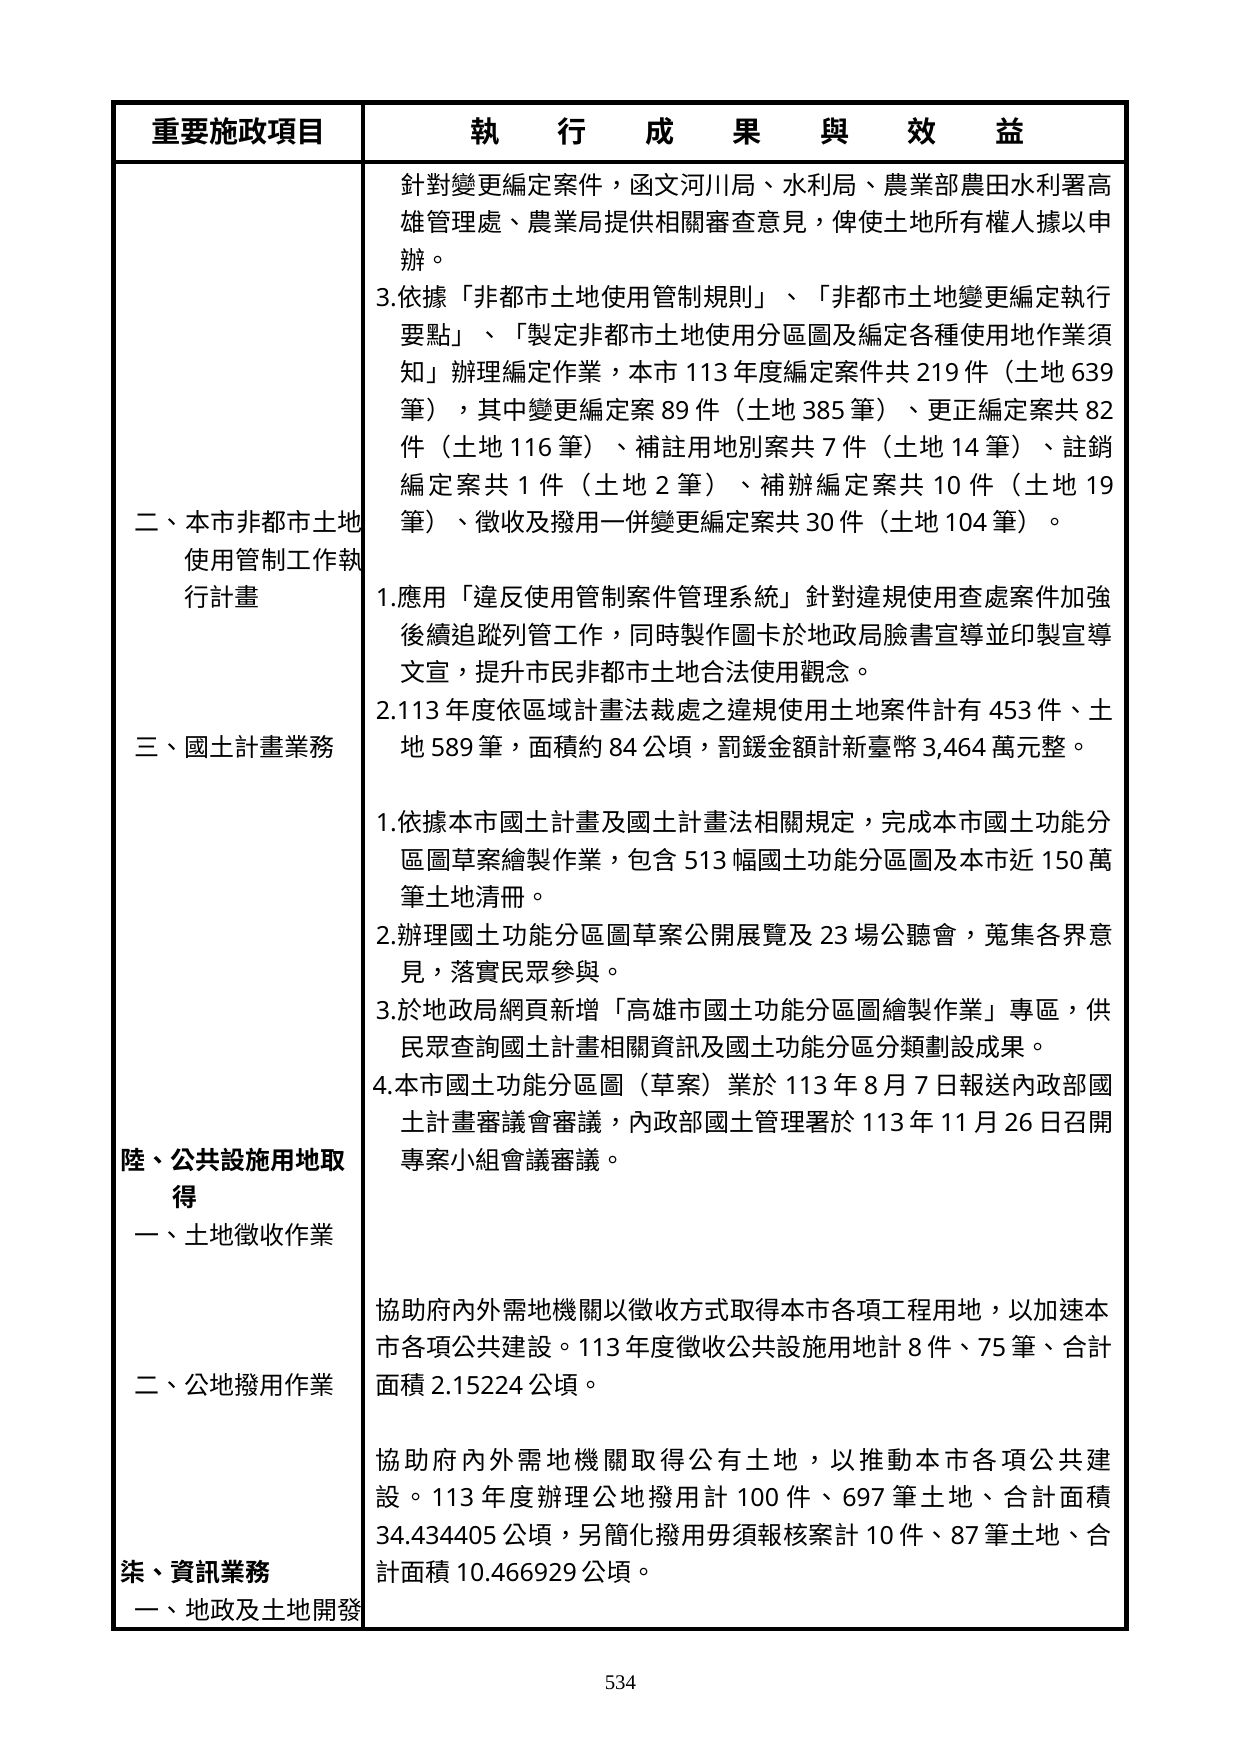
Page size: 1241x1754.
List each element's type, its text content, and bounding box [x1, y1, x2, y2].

table_header 執 行 成 果 與 效 益 [365, 105, 1124, 159]
table_header 重要施政項目 [116, 105, 361, 159]
table_cell 1.配合內政部實施跨縣市收辦預告、簡易登記案件等7項，及拍賣、抵押權塗銷及設定、內容變更及讓與登記（以權利人為金融機構為限）等3項之試辦便民服務，民眾可就近擇全國任一地政事務所申辦上開案件，節省時間及交通成本。113年受理跨縣市申辦案件共4,747件。 2.為拓展地政為民服務高效優質理念，擴大實施跨所收辦登記案件，除涉及測量、依土地法第三十四條之一規定辦理之登記等9項案件外，民眾可就近至本市任一地政事務所申辦登記，方便省時。113年度計受理跨所申辦案件共114,500件。 3.定期查核各地政事務所土地登記業務，113年計查核3次，並加強督導地籍資料庫管理及地籍資料統計。 4.運用資訊技術，完成各項地籍資料掃描作業，建立跨所查詢機制，便利民眾獲得完整地政資訊，以保障交易安全。113年受理線上調閱共2,770件，計22,446張。 5.建置「地籍異動即時通」系統，民眾可臨櫃、併登記案或利用自然人憑證透過網路申請，達到防堵不法事件發生，113年共計受理21,431人申請。 6.擴大跨機關聯繫及推動不動產移轉一站式服務措施，縮短行政流程，以達市政不分你我他之效。 7.賡續辦理「客製化地政快捷專車」服務，派員至大樓住戶大會、樂齡學習中心、社區活動中心民、原住民交流座談會等地，分齡分眾說明申辦登記基本常識及宣導防詐、未辦繼承登記、謄本分類制度等相關內容，並於現場受理民眾申請地籍異動即時通及地籍謄本住址隱匿服務，保障民眾財產權益。 8.整合本市各地政事務所之金融機構印鑑卡歷次備查之資料，上網公開查詢，並即時更新，減少民眾往返奔波、金融機構及地所人力無謂耗費，三方得利。 1.設置不動產糾紛調處委員會，遴聘專業及公正人士，解決不動產糾紛事宜，增加民眾解決爭議機制。 2.藉由多元管道宣導不動產糾紛調處委員會之功能，積極使民眾知悉本項業務，另糾紛案件事前輔導及提供建議，積極促成當事人達成共識，減少訟源。 1.執行地籍清理實施計畫，已完成15類土地之清查公告，土地建物計7,933筆棟，總完成清理比例達98%。 2.辦理地籍清理未能釐清權屬土地代為標售作業，至113年共計標脫165筆土地，總標出金額為新台幣4億1,822萬8,847元，達到健全地籍管理及促進土地利用之目標。 1.積極宣導民眾辦理繼承登記，113年1月至12月底止主動通知登記名義人之繼承人共11,302件，土地30,965筆、建物7,837棟，經通知後辦理繼承登記者計7,547件，土地19,389筆、建物5,376棟，辦理比例66.8%。 2.執行逾期未辦繼承登記土地列冊管理事項，健全地籍及促進地利。113年列冊管理土地1,844筆、建物211棟。 3.列冊管理期滿仍未辦理繼承登記之土地、建物移請國有財產署公開標售作業計土地797筆、建物29棟。 1.確切審視各地政事務所編報之各項地籍統計表報資料，並以網際網路傳送中央機關及本府主計處，隨時掌握統計資訊，俾利行政決策運用。 2.運用地籍資料統計分析繼承取得不動產性別比例分析，提供性別平權政策參考。 1.截至113年止本市申請地政士開業登記計1,182人，登記助理員883人，地政士申請簽證人登記11人。 2.依地政士法第8條規定，開業執照有期限4年，期滿前應檢附証明文件申請換發或加註延長有效期限。113年受理申請開業執照核發及變更計194件、登記助理員備查計132件。 3.依地政士法規定執行查處作業，全年檢查（輔導）153人次，落實地政士專業證照制度，提昇地政士服務素質。 4.辦理地政士懲戒及非法地政士裁處作業，113年計懲戒4案、裁罰1案。 優化「高雄房地產億年旺網站」服務功能，以新版面呈現不動產移轉各類數據情形，並續依「網站無障礙規範2.0」標準與標準設計，增修原本網站功能，加強資訊安全維護。 新增大高雄一日生活圈實價登錄指標、不動產電子地圖導入法拍資訊、不動產電子地圖「歷史影像比較」各時期以新至舊順序調整，俾繼續提供民眾有關不動產交易各項最新、最有效資訊。 1.113年度計有3次定期派員督導各地政事務所測量業務，檢核內外業之測量成果，發現缺失除當場督促改進，並製作查核報告函送各地政事務所改進，確保土地複丈成果精確性，提高服務品質並維護民眾權益。 2.主動提供制式界標埋設，以利土地管理，減少糾紛。 1.訂定「高雄市加密控制點衛星定位測量作業手冊」供辦理加密控制測量之依據。 2.訂定「高雄市政府地政局暨所屬機關地籍測量圖根管理維護要點」，以規範地政事務所圖根補建作業。 3.督導各地政事務所以區、段為單位，全面清查所接管、補設、新建轄區內之三角點、精密導線點、GPS控制點、圖根點；並將年度圖根補建作業計畫（區段、數量）於補建當年度1月底前，報地政局備查。 4.為辦理本市加密控制測量，與國土測繪中心合作設立衛星基準站10站，並以資源分享方式共同建置本市E-GPS專用服務網。 5.督導各地政事務所訂定轄區內圖根點清理、維護及補建作業計畫，作有系統管理，並利用數位相機拍照繪製點之記及完成建檔供作業使用。113年度計完成全市補建圖根點共計974點。 6.依據國土測繪法第14條規定，要求各所針對轄區內永久測量標實地查對，作成記錄，發現有毀損或移動時，應報地政局及層報中央主管機關。113年度共計查對302點。 配合都市計畫公共設施及土地使用分區，辦理地籍逕為分割作業，113年共計辦理125案、土地筆數885筆。 使用光電式掃描繪圖機，取代傳統式晒圖設備，節省晒圖時間及儲存空間。 辦理土地分割、合併等地籍異動，同步更新維護全市數值化地籍資料庫。 113年度受理民眾申請地籍圖及建物測量成果圖謄本50,296件、74,160張，地籍參考圖21件、88幅，多目標地籍參考圖61件、93幅。 113年本市辦理鼓山、苓雅、前鎮、三民、鳳山、田寮、仁武等7個行政區，共計17個地段的三圖合一作業，27,616筆土地，透過現況測量方式，解決地籍圖圖幅接合問題，達成整段圖籍整合及管理之目標，以解決圖簿不符情形，提高土地複丈成果品質。 1.113年度地籍圖重測計畫經內政部核定辦理面積計1,617公頃、8,752筆土地，實際完成面積1,628公頃、8,771筆土地，重測區範圍涵蓋燕巢、田寮、杉林、甲仙及美濃等5行政區。 2.依據「土地法」、「地籍測量實施規則」等相關法令規定，調處土地重測經界糾紛，減少訴訟。 1.依各項影響地價因素詳實檢討地價區段劃分之合理性，經通盤檢討後，114年全市劃分為10,954個地價區段。 2.督導所屬各地政事務所積極蒐集不動產交易實例，並掌握宗地個別條件，校核宗地地價計1,269,697筆。 3.編製114年公告土地現值評議表，提請本市地價及標準地價評議委員會評定，平均調幅為5.19%，並如期於114年1月1日公告。 編製各使用分區面積及平均區段地價表、地價指數動態分析及環比指數表等，報送內政部據以編製當期都市地區地價指數成果，並分別於每年1月15日及7月15日定期發布。本市113年上半年及下半年地價總指數分別為101.57%及104.55%，分別較上期上漲1.57%及4.55%。 審核不動產成交案件實際資訊申報資料正確性，每月1日、11日、21日定期於內政部查詢網站揭露公布，俾供民眾查閱。113年買賣案件計受理申報51,560件，揭露率98.71%；預售屋案件計受理申報16,112件，揭露率99.08%；租賃案件計受理申報17,916件，揭露率98.57%。 1.配合本府內外各需地機關徵收工程用地取得計畫，依其委外估價師辦理土地徵收補償市價查估成果，提報地價及標準地價評議委員會審議評定，作為需地機關報送徵收計畫計算徵收補償價額之基準。 2.113年辦理土地徵收補償市價查估計10案、市價變動幅度計6案、異議復議計2案及另為適法處分案計2案。 113年共召開6次地價及標準地價評議委員會，計評定通過25案。 1.為落實專業證照制度、健全不動產估價師制度，辦理不動產估價師開業管理，113年開業估價師計62位。 2.113年受理開業登記(包含核發、換發開業證書)計12件，均依規定程序審核後，報送內政部備查及刊登公報在案。 3.辦理本市優良不動產估價師評選活動，經各委員評選後計2員不動產估價師獲選，並於113年9月18日公開表揚。 1.為健全租賃住宅市場，辦理租賃住宅服務業管理，113年已登記租賃住宅服務業者計134家。 2.113年新申請登記26家，申請註銷8家，變更登記56家，均依規定程序受理申請並審核完成。 依平均地權條例施行細則第38條規定，並按工務局函送之112年都市計畫公共設施完竣地區範圍圖，編造公共設施完竣地區土地清冊，計320筆原課徵田賦(停徵）土地，於5月底前送稅捐稽徵處作為改課地價稅之依據。 1.改版「耕地管理作業系統」執行市有耕地管理相關作業，為符合需求及提升使用效能，持續優化系統架構，強化系統功能。截至113年12月底地政局經管之市有耕地計805筆、面積395.658967公頃。 2.不定期巡查並委託本府20區公所就近管理、巡查及耕地被占用之通知，以收就近管理之效，確保市有財產權益，113年計巡查514筆，其中公所協助巡查計358筆。 3.加強市有耕地之管理、使用及收益，提升土地使用效能，截至113年12月底止計經管三七五租333件，89.672654公頃；一般租約156件，55.656692公頃，其中113年輔導承租5件。 4.清理被占用市有耕地，健全公產管理，113年減少占用3筆，截至113年12月底，占用列管土地計131筆，占用面積21.317718公頃，113年度收取補償金約148萬。 1.督導各區公所辦理三七五減租業務情形。113年6月書面查核、12月實地查核各區公所租佃業務辦理情形。 2.受理各區公所陳報私人三七五租約之訂立、續訂、變更、終止、註銷、更正登記等案件之備查，本年審核三七五租約變更登記（含部份終止）計122件、終止及註銷登記案件計30件，更正登記案件計4件，總計156件。 3.截至本年底各區公所登記有案之私有耕地三七五租約共728件、土地1,465筆、面積253.0948公頃，統計較去年減少29件、土地減少19筆、面積減少7.87543公頃。 1.列席指導各區公所召開之耕地租佃調解會議，化解爭議維護租佃雙方權益，113年各區公所總計召開5場調解會議，調解租佃爭議6案，調解結果3案不成立移本府租佃委員會進行調處。 2.113年本府耕地租佃委員會計召開調處會議3場，調處租佃爭議案件計5案，調處結果1案擇期另開，4案不成立移送法院審理。 1.依土地法第20條規定，辦理外國人申請購置及移轉土地權利案件之核准事項。 2.113年依法核准備查外國人購置及移轉土地權利共188件，其中核准外國人（含外商銀行）取得所有權案件計87件、土地108筆，建物93棟（戶）；核准移轉所有權案件101件、土地127筆，建物98棟（戶）。 1.受理大陸地區人民依「大陸地區人民在臺灣地區取得設定或移轉不動產物權許可辦法」申請購置、移轉土地等有關之申請事項，並陳轉內政部審核許可。 2. 113年度經內政部許可列冊管理大陸地區人民取得、設定或移轉不動產物權，共計9件，因取得中華民國身分証或判決移轉解除列管計2件、土地2筆、建物2棟，截至113年12月底止列管中90件、土地118筆、建物101棟。 1.截至113年底申請不動產經紀業經營許可1,103家，設立備查967家，核發不動產經紀人證書1,395張。 2.113年受理申請本市不動產經紀業經營許可及變更計141件、不動產經紀業設立及變更備查計2,993件、不動產經紀人證書核發及換證(含延長期限)計330件。 3.因應內政部訂定不動產經紀業個人資料檔案安全維護管理辦法，積極輔導業者依規定訂定個人資料檔案安全維護計畫並完成備查，統計至113年底止，計輔導961件完成備查。 4.實地查核不動產經紀業執行業務情形，全年檢查307家次，違反經紀業管理條例處以罰鍰121件，落實人必歸業、業必歸會規定，取締非法，輔導合法業者依法執業，維護不動產交易安全。 積極協處成屋仲介消費爭議，促請業者妥適處理，主動檢查業者執業情形，113年一共協處成屋仲介消費爭議申訴案111件，經協處及二次申訴調解結果計61件達成和解，有效化解消費糾紛，保護消費者權益。 內政部為矯正房產市場買賣資訊不平衡現象，使交易資訊更加透明化，修訂平均地權條例規定並於112年7月1日正式施行；統計113年1月至12月預售屋買定型化契約共計查核44案，裁罰10案。 1.地政局網站新增「分眾導覽」區分買房租屋族、經紀業、建商等資訊並建置「平均地權條例修法專區」，提供不動產經紀業、地政士及租賃住宅服務業等相關法令新訊與申請範例，便利民眾查詢相關規定；另於不動產交易安全教室項下，刋登本府地政局所舉辧相關不動產課程講義供民眾下載，以提升民眾不動產交易常識，減少不動產消費糾紛，同時響應政府無紙化政策之推行。 2.為提升網頁親民感受，「高雄房地產億年旺網站」升級改版，加強統計功能與新增，並不定期發表不動產專欄、刊登最新法令及不動產訊息，並免費提供合法業者線上刊登出售、租物件，促進不動產交易市場資訊透明化，提升不動產交易安全。 3.賡續辦理「客製化地政快捷專車」服務，派員向民眾宣導預售屋新制及定型化契約等相關內容。 1.113年度計有3次督導查核各地政事務所編定業務，查核有無依相關法令規定及各項佐證資料落實編定異動作業，就查核發現之缺點，當場告知改進，並作成紀錄，分函各地政事務所，列入下次查核重點。 2.針對更正編定案件，協助申請人函文稅捐單位、戶政單位、台電公司、工務局建管處提供相關佐證資料，以維護所有權人權益；針對變更編定案件，函文河川局、水利局、農業部農田水利署高雄管理處、農業局提供相關審查意見，俾使土地所有權人據以申辦。 3.依據「非都市土地使用管制規則」、「非都市土地變更編定執行要點」、「製定非都市土地使用分區圖及編定各種使用地作業須知」辦理編定作業，本市113年度編定案件共219件（土地639筆），其中變更編定案89件（土地385筆）、更正編定案共82件（土地116筆）、補註用地別案共7件（土地14筆）、註銷編定案共1件（土地2筆）、補辦編定案共10件（土地19筆）、徵收及撥用一併變更編定案共30件（土地104筆）。 1.應用「違反使用管制案件管理系統」針對違規使用查處案件加強後續追蹤列管工作，同時製作圖卡於地政局臉書宣導並印製宣導文宣，提升市民非都市土地合法使用觀念。 2.113年度依區域計畫法裁處之違規使用土地案件計有453件、土地589筆，面積約84公頃，罰鍰金額計新臺幣3,464萬元整。 1.依據本市國土計畫及國土計畫法相關規定，完成本市國土功能分區圖草案繪製作業，包含513幅國土功能分區圖及本市近150萬筆土地清冊。 2.辦理國土功能分區圖草案公開展覽及23場公聽會，蒐集各界意見，落實民眾參與。 3.於地政局網頁新增「高雄市國土功能分區圖繪製作業」專區，供民眾查詢國土計畫相關資訊及國土功能分區分類劃設成果。 4.本市國土功能分區圖（草案）業於113年8月7日報送內政部國土計畫審議會審議，內政部國土管理署於113年11月26日召開專案小組會議審議。 協助府內外需地機關以徵收方式取得本市各項工程用地，以加速本市各項公共建設。113年度徵收公共設施用地計8件、75筆、合計面積2.15224公頃。 協助府內外需地機關取得公有土地，以推動本市各項公共建設。113年度辦理公地撥用計100件、697筆土地、合計面積34.434405公頃，另簡化撥用毋須報核案計10件、87筆土地、合計面積10.466929公頃。 1.建立地政局暨所屬12個地政事務所符合國際標準ISO 27001資安認證之地政資訊安全管理系統，持續辦理各地政事務所資訊作業考核並執行電腦設備及網路環境之弱點掃瞄、網路流量監控、病毒防範等作業，資訊業務榮獲內政部全國地政資訊作業考評特優。 2.維運地政應用系統及電腦設施，提升地政資料庫作業管理品質，並辦理地政主機及資料庫回復演練作業，確保地政整合資料庫正確及安全效能。 3.配合資訊委辦作業、資訊系統開發及地籍圖資處理，舉辦地政資訊、通訊安全及地理資訊系統應用等研習訓練，培育地政資訊作業人員。 4.辦理多目標地籍圖立體圖資建置，完成本市1.6萬筆建號(1,630棟)三維地籍建物產權模型等圖資建置作業，及辦理本市「多目標地籍圖立體圖資查詢系統」與「三維地籍建物產權模型轉換系統」功能擴充等作業。 5.辦理地政整合系統WEB版暨地政及土地開發相關系統擴充作業，完成地政局高雄實價網、綜合查詢網等系統功能增修，並建置簡訊服務系統，介接111政府專屬短碼簡訊平台，並發展數位地政服務。 6.113年續接受內政部委辦「土地登記複丈地價地用電腦作業系統WEB版」功能增修與維運管理，完成土地登記、複丈、地價及地用作業等系統功能增修作業，以提升全國地政作業系統功能。 1.積極發展「台灣e網通－電傳資訊系統」、「全國地政電子謄本系統」網路服務平台，帶動全國地政電子商務服務，113年共增加市庫收入逾7,972萬元(11月止)，創造本市地政網路服務營運利基。 2.舉辦地政電傳資訊系統及地政電子謄本系統作業工作會議，並召開行銷策略會議，推廣使用增加營收。 3.提供民眾網路申請全國電子謄本、超商申領謄本、臨櫃申請本所及跨所及跨縣市謄本，提供更便民之跨所服務。 4.辦理地政局暨所屬機關全球資訊網站改版作業，精進網站管理及強化網站資訊內容，以多元、便利及易用方式，提供資訊查詢、業務申辦等網路服務。 1.辦理地理資料倉儲系統暨共通平台擴充，113年完成行動調查系統、三維圖台功能與地政局地理資訊分析應用系統擴充，並擴增2D/3D地政及空間資料應用與地圖API。 2.參加台灣地理資訊學會「2024台灣地理資訊學會年會暨學術研討會」，辦理地政、土地開發及地理資訊應用成果展示 推展跨所收件、跨域合作、跨縣市收辦及網路申請各項土地登記業務，減少民眾往返奔波，擴大提供智慧地政服務。強化各地政事務所土地登記資料管理安全，確保人民財產權益。 1.確實執行地籍資料電子處理作業，113年受理民眾申辦土地、建物登記316,858件，553,510筆土地，415,002棟建物，均能依限迅速辦結。 2.簡化作業流程，提高行政效率，實施簡易案件單一窗口作業，113年計辦理77,038件。 3.辦理土地建物登記謄本，隨到隨辦作業及核發跨所謄本，113年計受理185,413件，1,054,575張。 4.配合跨機關通報逕為辦理更名、住址變更、統一編號更正登記，113年計受理28,832件。 5.擴增登記案件跨所服務，提供便捷服務。 6.辦理核發英文不動產權利證明，提升為民服務績效，113年共受理87件，152張。 7.將信託專簿、外國人專簿、共有物使用管理及土地使用收益限制約定專簿等4種專簿，全數掃描建檔，確保資料永久保存。 8.辦理逾期未辦繼承到府訪查作業，維護繼承人權益及促進土地有效利用。 9.開辦內政部數位櫃檯網路申請土地登記作業，推廣多元管道申辦不動產登記及地政線上服務，113年受理全程網路申請案25件、非全程1,014件,合計1,039件。 10.提供抵押權塗銷登記隨案申請登記謄本便民服務措施。 11.擴大實施跨縣市收辦土地登記案件，提升便民服務效能。 12.推動土地登記線上聲明措施，當事人免親自到場核對身分，兼顧便民與權益保障，已驗證聲明878件。 1.土地複丈、建物測量收排件全面電腦化作業，開發各種作業系統，提升作業品質。 2.加強內部作業查核，消弭經界紛爭，確保民眾權益。 3.繼續執行地籍圖、建物平面圖謄本隨到隨發，及跨所核發作業。 4.建立建物平面圖掃描及圖檔數化資料。 5.強化外業精度，耐心聽取民眾意見，消弭經界紛爭。 6.網路受理土地鑑界案件申請，提供民眾多元申請管道。 7.提升複丈功能，節省測量作業時間。 8.掃描歷年土地複丈圖，建置索引檔，加強地籍圖資管理，縮短複丈作業時程。 9.113年度受理民眾申請土地複丈20,028件，43,223筆；建物測量16,294件，16,598筆。 1.登記、測量、地價等各類地籍圖冊，均指派專人管理、維護。 2.設置登記簿，人員進出地籍圖冊資料庫，須依規定登記。 3.辦理地籍資料總校對，維護資料之精確完整。 1.設置適當場所，提供民眾依據檔案法申請閱覽、抄錄檔案。 2.依據檔案法各項規定執行檔案管理。 3.辦理逾保存年限之檔案銷毀作業。 1.辦理公告土地現值調整暨重新規定地價作業 (1)調查買賣或收益實例及影響區段地價之資料。 (2)劃分及檢討地價區段。 (3)估計區段地價。 (4)舉辦公開說明會、編製評議地價圖表並評議地價。 (5)計算宗地單位地價。 (6)編製土地現值表或公告地價表。 2.研究改進地價查估方法，提高估價精度 (1)辦理地價指數查價作業並定期公告辦理成果。 (2)選派地價查估人員參加專業訓練。 (3)精進地價區段劃分系統，增進估價準確度，提升行政效率。 (4)配合內政部推動「不動產智慧決策系統建置計畫」，辦理電腦大量估價模型及地價基準地與現行區段地價結合之查估作業，建立科學化、客觀化及自動化方式的查估準則。 3.受理並審核不動產成交案件實際資訊申報資料。 4.辦理或協審土地徵收補償市價查估作業。 1.本重劃區總面積10.0194公頃，開發後可提供建築用地約5.5217公頃，無償取得公共設施用地約4.4977公頃。 2.全區土地共35筆，餘5筆土地陸續完成點交作業。 1.本重劃區總面積24.7438公頃，開發後可提供建築用地約15.9758公頃，無償取得公共設施用地約8.7680公頃。 2.全區土地已辦理權利變更登記，陸續辦理土地點交作業。 3.目前地上物拆除持續作業中。 1.本重劃區總面積4.1224公頃，開發後可提供建築用地約3.4773公頃，無償取得公共設施用地約0.6451公頃。 2.台糖公司土地分配異議尚在處理中。 1.本重劃區總面積48.7800公頃，開發後可提供建築用地約28.7800公頃，無償取得公共設施用地約20公頃。 2.全區已完成土地標示變更登記，刻正辦理土地點交及重劃工程。 3.目前地上物查估補償拆除持續作業中。 1.本重劃區總面積7.9657公頃，開發後可提供建築用地約5.1762公頃，無償取得公共設施用地約2.7895公頃。 2.已完成全區土地標示變更登記，目前陸續辦理土地點交。 1.本重劃區總面積16.9067公頃，開發後可提供建築用地約11.2226公頃，無償取得公共設施用地約5.6841公頃。 2.全區已完成土地標示變更登記，截至113年9月16日，已完成全區10筆土地點交。 3.重劃工程於112年6月30日竣工，於113年1月9日驗收合格。 1.依據「變更澄清湖特定區計畫(觀音山、觀音湖)細部計畫(第二次通盤檢討)案」都市計畫辦理，本區約36.1064公頃。 2.本區因需提報環境影響評估及水土保持計畫審查，需調整配置，刻進行檢討都市計畫變更作業。 1.本重劃區總面積26.6017公頃，開發後可提供建築用地約20.1885公頃，無償取得公共設施用地約6.4132公頃。 2.陸續辦理土地點交作業，截至113年12月底，已完成74筆土地點交。 1.本重劃區總面積20.2734公頃，開發後可提供建築用地約12.3156公頃，無償取得公共設施用地約7.9547公頃，河道用地0.0031公頃。 2.全區已完成土地標示變更登記，私有土地點交完竣。 3.重劃工程於112年6月30日竣工，於113年1月9日驗收合格。 1.本重劃區總面積10.0082公頃，開發後可提供建築用地約5.8832公頃，無償取得公共設施用地4.1250公頃。 2.全區已完成土地標示變更登記，私有土地點交完竣。 3.重劃工程於112年6月30日竣工，於113年1月9日驗收合格。 1.本重劃區總面積4.8949公頃，開發後可提供建築用地約3.1817公頃，無償取得公共設施用地約1.7132公頃。 2.全區已完成土地標示變更登記，本區重劃後共51筆土地，截至113年底已全數點交完竣。 3.重劃工程於112年12月29日竣工，於113年11月22日驗收合格。 1.本重劃區總面積3.4487公頃，開發後可提供建築用地約2.2733公頃，無償取得公共設施用地約1.1754公頃。 2.土地分配結果公告自113年10月22日至113年11月21日，刻正辦理土地標示變更登記。 3.重劃工程於112年7月17日竣工，於113年1月4日驗收合格。 1.本重劃區總面積0.4846公頃，開發後可提供建築用地約0.3857公頃，無償取得公共設施用地約0.0989公頃。 2.土地分配結果公告自113年1月8日至113年2月7日，重劃後可建築土地業於113年6月全數點交完竣。 1.本重劃區總面積20.8503公頃，開發後可提供建築用地約10.3989公頃，公共設施用地約10.4514公頃。 2.土地分配結果公告自113年7月10日至113年8月9日。 3.刻正辦理工程施工中。 1.本重劃區總面積1.3303公頃，開發後可提供建築用地約0.9924公頃，公共設施用地約0.3379公頃。 2.全區已完成土地標示變更登記，本區重劃後共8筆土地，截至113年底已全數點交完竣。 1.本重劃區總面積5.8960公頃，開發後可提供建築用地約4.1286公頃，公共設施用地約1.7674公頃。 2.刻正辦理重劃前後地價查估及土地分配作業中。 3.重劃工程於111年9月30日開工，113年11月1日竣工，113年11月28日起辦理初驗。 1.本重劃區總面積0.3011公頃，開發後可提供建築用地約0.2公頃，公共設施用地約0.1011公頃。 2.刻正辦理重劃前後地價評定。 3.重劃工程於113年5月2日開工，113年12月6日竣工，刻正辦理驗收中。 1.本重劃區總面積0.8799公頃，開發後可提供建築用地約0.5708公頃，公共設施用地約0.3091公頃。 2.113年11月19日評定重劃前後地價，刻正辦理土地分配作業中。 3.重劃工程刻正辦理開工前置作業中。 1.本重劃區總面積1.72公頃，開發後可提供建築用地約1.13公頃，公共設施用地約0.59公頃。 2.刻正辦理重劃前後地價查估及土地分配作業中。 3.重劃工程於113年11月6日開工。 1.本重劃區總面積3.7634公頃，開發後可提供建築用地約2.2392公頃，公共設施用地約1.5242公頃。 2.重劃前後地價經113年9月30日地坪會審議通過，刻正土地分配設中。 3.113年7月4日通車，並於113年11月7日完成通車查驗，刻正停工俟區外排水方式確認後續辦停車場開闢工程。 1.本重劃區總面積20.0605公頃，開發後可提供建築用地約13.4147公頃，公共設施用地約6.6458公頃。 2.本案重劃計畫書業經內政部113年4月2日核定准予辦理，並113年5月12日公告期滿。 3.重劃工程刻正辦理設計作業中。 1.本重劃區總面積0.4205公頃，開發後可提供建築用地約0.2809公頃，公共設施用地約0.1396公頃。 2.112年6月15日勘定重劃範圍，113年2月2日辦理土地所有權人座談會及113年4月19日辦理抵充地會勘，並於113年11月28日報請內政部審議重劃計畫書。 1.本重劃區總面積0.4814公頃，開發後可提供建築用地約0.3304公頃，公共設施用地約0.1510公頃。 2.113年2月1日勘定重劃範圍，113年4月9日辦理土地所有權人座談會，113年4月15日辦理抵充地會勘，113年11月1日重劃計畫書（草案）本府市地重劃及區段徵收會第37次會議審議通過，於113年11月28日函報內政部預審。 1.本重劃區總面積0.8614公頃，開發後可提供建築用地約0.5472公頃，公共設施用地約0.3142公頃。 2.113年3月15日勘定重劃範圍，113年6月5日辦理土地所有權人座談會，113年7月15日辦理抵充地會勘，刻正研擬重劃計畫書中。 1.本重劃區總面積0.3552公頃，開發後可提供建築用地約0.2309公頃，公共設施用地約0.1243公頃。 2.112年9月26日勘定重劃範圍，113年4月22日辦理土地所有權人座談會，113年5月21日辦理抵充地會勘，113年12月5日重劃計畫書（草案）經內政部原則同意辦理，現正辦理都市計畫報核作業。 1.本重劃區總面積3.2330公頃，開發後可提供建築用地約2.1015公頃，公共設施用地約1.1315公頃。 2.112年10月31日勘定重劃範圍，113年2月22日辦理抵充地會勘，113年7月3日辦理土地所有權人座談會，刻正研擬重劃計畫書中。 1.本重劃區總面積4.4282公頃，開發後可提供建築用地約2.8389公頃，公共設施用地約1.5893公頃。 2.113年5月21日勘定重劃範圍，113年6月19日辦理土地所有權人座談會及113年9月4日抵充地會勘，並於113年11月28日報請內政部審議重劃計畫書。 1.本重劃區總面積0.1700公頃，開發後可提供建築用地約0.100公頃，公共設施用地約0.0700公頃。 2.113年3月29日勘定重劃範圍，113年5月8日辦理土地所有權人座談會，賡續辦理擬訂重劃計畫書及市區會審議等事宜。 1.本重劃區總面積1.1794公頃，開發後可提供建築用地約0.7490公頃，公共設施用地約0.4304公頃。 2.113年5月31日勘定重劃範圍，113年7月19日辦理土地所有權人座談會及113年9月16日抵充地會勘，並於113年11月28日報請內政部審議重劃計畫書。 1.本重劃區總面積1.4372公頃，開發後可提供建築用地約0.8975公頃，公共設施用地約0.5397公頃。 2.113年6月21日勘定重劃範圍，113年8月6日辦理土地所有權人座談會，刻正研擬重劃計畫書中。 1.本重劃區總面積0.2740公頃，開發後可提供建築用地約0.1600公頃，公共設施用地約0.1140公頃。 2.113年3月29日勘定重劃範圍，113年5月3日辦理土地所有權人座談會及113年7月4日辦理抵充地會勘，刻正辦理重劃計畫書報請內政部審議作業中。 1.本重劃區總面積0.5867公頃，開發後可提供建築用地約0.3636公頃，公共設施用地約0.2231公頃。 2.113年3月11日勘定重劃範圍，113年4月19日辦理土地所有權人座談會，賡續辦理擬訂重劃計畫書及市區會審議等事宜。 1.本重劃區總面積0.9265公頃，開發後可提供建築用地約0.5930公頃，公共設施用地約0.3335公頃。 2.113年6月7日勘定重劃範圍，113年7月30日辦理土地所有權人座談會，賡續辦理擬訂重劃計畫書及市區會審議等事宜。 1.本重劃區總面積0.6894公頃，開發後可提供建築用地約0.4486公頃，公共設施用地約0.2408公頃。 2.113年1月31日勘定重劃範圍，113年8月13日辦理土地所有權人座談會，113年10月22日辦理抵充地會勘，刻正研擬重劃計畫書中。 1.本重劃區總面積18.7774公頃，開發後可提供建築用地約11.2664公頃，公共設施用地約7.5110公頃。 2.刻正辦理意願調查。 1.本區總面積96.4093公頃，開發後可提供建築用地約55.4798公頃，無償取得公共設施用地40.9295公頃。 2.目前本案都市計畫草案送內政部審議中，俟完成都市計畫法定程序後，即辦理後續相關作業。 3.本案公益性及必要性評估報告書刻正修正中，俟修正完成後，依程序向內政部土徵小組報告。 1.本區總面積58.3497公頃，開發後可提供建築用地約29.3009公頃，無償取得公共設施面積約29.0488公頃。 2.已撥付軍備局作價款約270.96億，佔軍備局總作價金額約77.33%，已移轉土地面積佔軍備局土地總面積約77.52%。 3.依據113年1月30日高雄市地價及標準地價評議委員會113年第1次會議審議通過區段徵收後地價，及113年4月23日第673次市政會議審議通過「高雄市政府辦理前鎮區第205兵工廠區段徵收案區段徵收抵價地分配作業要點」，於113年6月18日辦理抵價地抽籤及分配作業說明會，並分別於同年7月29日及8月8日辦理抽籤、配地作業，後於113年9月3日起至113年10月3日公告抵價地分配結果圖冊30日，無人提出異議，同年10月8日辦畢地籍釐正公告，同年11月20日前鎮地所辦畢土地所有權第一次登記。 4.辦理工程設計前置作業中。 1.本區總面積352.44公頃，開發後可提供建築用地約226.28公頃(住宅區37.69公頃、商業區2.10公頃、產業專用區186.49公頃)，無償取得公共設施面積約126.16公頃。 2.已於112年4月7日完成土地分配成果公告。 3.土地登記作業涉及重新設定抵押權者計40人，已分別自112年6月26日至113年7月17日共8批次，全數完成囑託辦理所有權登記，同時辦理抵押權設定登記。 1.本區總面積60.1070公頃。 2.目前本案都市計畫草案由都發局送內政部審議中，俟完成都市計畫法定程序後，即辦理後續相關作業。 3.本案公益性及必要性評估報告書本府依程序已向內政部土徵小組報告，刻配合審議後修正中，俟修正完成後再提內政部土徵大會報告。 1.為賡續辦理本府農地重劃區農水路改善作業，113年編列7,000萬元農水路維護管理預算，其中日常維護部分，提撥1,338萬元交相關區公所執行；個案改善部分，113年共計89條農路。 2.113年農水署補助本府農地重劃區緊急農水路改善計畫經費補助款29,904,000元，本府自籌款8,434,462元，改善共計86條農路。 1.巡查抵費地及標售地，偏遠及易被占用土地，並加強巡視，排除公有土地被占用，維護巿有財產權益。 2.113年市地重劃及區段徵收開發區土地脫標17筆，金額達46.68億元。 3.113年度辦理本府第80及89期市地重劃區財務結算。 已依「行政院及所屬各機關風險管理及危機處理作業原則」，將風險管理(含內部控制)融入日常作業與決策運作，考量可能影響目標達成之風險，據以選擇合宜可行之策略及設定機關之目標(含關鍵策略目標)，並透過辨識及評估風險，採取內部控制或其他處理機制，以合理確保達成施政目標。 [365, 164, 1124, 1627]
table_cell 二、本市非都市土地使用管制工作執行計畫 三、國土計畫業務 陸、公共設施用地取得 一、土地徵收作業 二、公地撥用作業 柒、資訊業務 一、地政及土地開發 [116, 164, 361, 1627]
